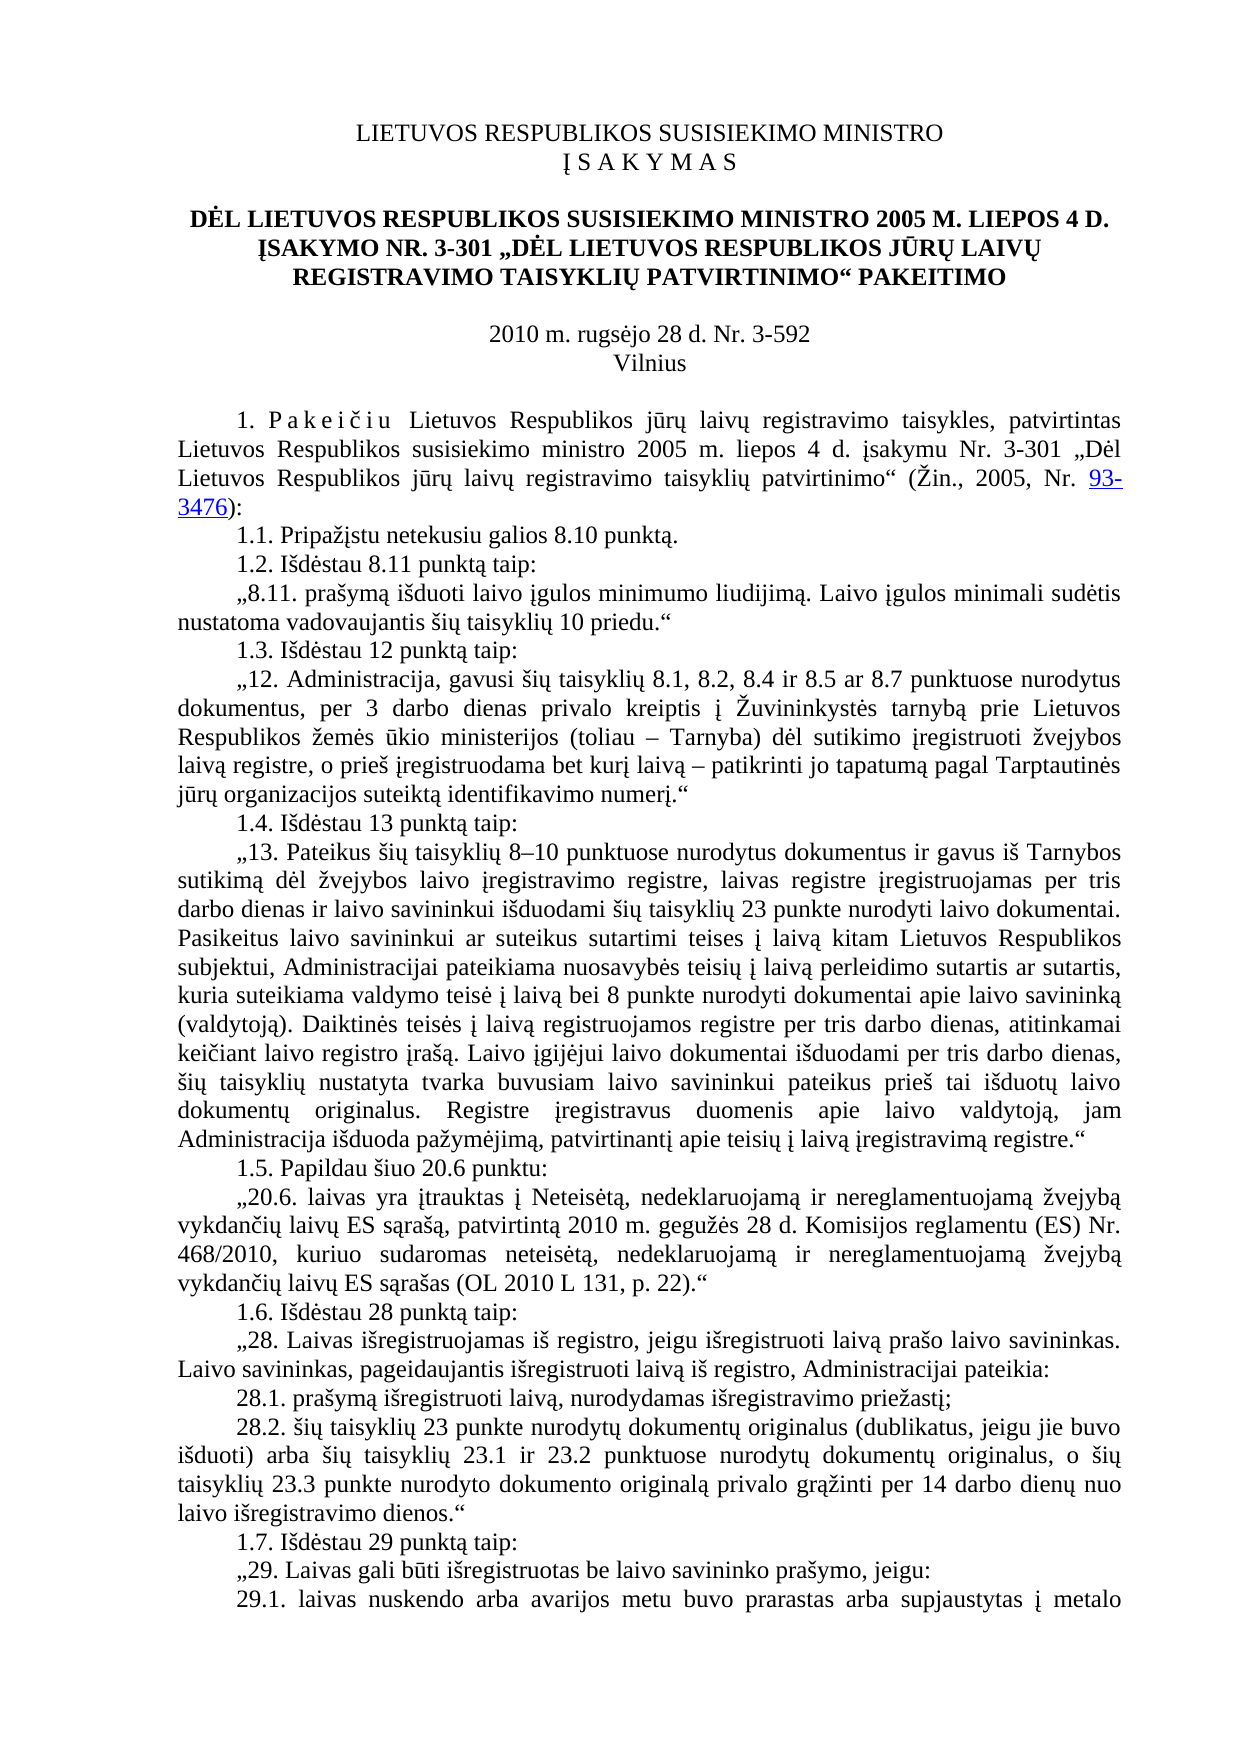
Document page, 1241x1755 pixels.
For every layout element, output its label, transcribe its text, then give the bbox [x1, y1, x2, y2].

text „20.6. laivas yra įtrauktas į Neteisėtą, nedeklaruojamą ir nereglamentuojamą žvejybą vykdančių laivų ES sąrašą, patvirtintą 2010 m. gegužės 28 d. Komisijos reglamentu (ES) Nr. 468/2010, kuriuo sudaromas neteisėtą, nedeklaruojamą ir nereglamentuojamą žvejybą vykdančių laivų ES sąrašas (OL 2010 L 131, p. 22).“ [177, 1182, 1122, 1297]
text 1. Pakeičiu Lietuvos Respublikos jūrų laivų registravimo taisykles, patvirtintas Lietuvos Respublikos susisiekimo ministro 2005 m. liepos 4 d. įsakymu Nr. 3-301 „Dėl Lietuvos Respublikos jūrų laivų registravimo taisyklių patvirtinimo“ (Žin., 2005, Nr. 93-3476): [177, 406, 1122, 521]
text „12. Administracija, gavusi šių taisyklių 8.1, 8.2, 8.4 ir 8.5 ar 8.7 punktuose nurodytus dokumentus, per 3 darbo dienas privalo kreiptis į Žuvininkystės tarnybą prie Lietuvos Respublikos žemės ūkio ministerijos (toliau – Tarnyba) dėl sutikimo įregistruoti žvejybos laivą registre, o prieš įregistruodama bet kurį laivą – patikrinti jo tapatumą pagal Tarptautinės jūrų organizacijos suteiktą identifikavimo numerį.“ [177, 664, 1122, 808]
text „29. Laivas gali būti išregistruotas be laivo savininko prašymo, jeigu: [177, 1556, 1122, 1584]
text 1.7. Išdėstau 29 punktą taip: [177, 1527, 1122, 1556]
text 1.6. Išdėstau 28 punktą taip: [177, 1297, 1122, 1326]
text 1.4. Išdėstau 13 punktą taip: [177, 808, 1122, 837]
text „13. Pateikus šių taisyklių 8–10 punktuose nurodytus dokumentus ir gavus iš Tarnybos sutikimą dėl žvejybos laivo įregistravimo registre, laivas registre įregistruojamas per tris darbo dienas ir laivo savininkui išduodami šių taisyklių 23 punkte nurodyti laivo dokumentai. Pasikeitus laivo savininkui ar suteikus sutartimi teises į laivą kitam Lietuvos Respublikos subjektui, Administracijai pateikiama nuosavybės teisių į laivą perleidimo sutartis ar sutartis, kuria suteikiama valdymo teisė į laivą bei 8 punkte nurodyti dokumentai apie laivo savininką (valdytoją). Daiktinės teisės į laivą registruojamos registre per tris darbo dienas, atitinkamai keičiant laivo registro įrašą. Laivo įgijėjui laivo dokumentai išduodami per tris darbo dienas, šių taisyklių nustatyta tvarka buvusiam laivo savininkui pateikus prieš tai išduotų laivo dokumentų originalus. Registre įregistravus duomenis apie laivo valdytoją, jam Administracija išduoda pažymėjimą, patvirtinantį apie teisių į laivą įregistravimą registre.“ [177, 837, 1122, 1153]
text ĮSAKYMAS [177, 147, 1122, 176]
text 28.2. šių taisyklių 23 punkte nurodytų dokumentų originalus (dublikatus, jeigu jie buvo išduoti) arba šių taisyklių 23.1 ir 23.2 punktuose nurodytų dokumentų originalus, o šių taisyklių 23.3 punkte nurodyto dokumento originalą privalo grąžinti per 14 darbo dienų nuo laivo išregistravimo dienos.“ [177, 1412, 1122, 1527]
text DĖL LIETUVOS RESPUBLIKOS SUSISIEKIMO MINISTRO 2005 M. LIEPOS 4 D. ĮSAKYMO Nr. 3-301 „DĖL LIETUVOS RESPUBLIKOS JŪRŲ LAIVŲ REGISTRAVIMO TAISYKLIŲ PATVIRTINIMO“ PAKEITIMO [177, 204, 1122, 291]
text 2010 m. rugsėjo 28 d. Nr. 3-592 [177, 319, 1122, 348]
text 1.1. Pripažįstu netekusiu galios 8.10 punktą. [177, 521, 1122, 549]
text LIETUVOS RESPUBLIKOS SUSISIEKIMO MINISTRO [177, 118, 1122, 147]
text „8.11. prašymą išduoti laivo įgulos minimumo liudijimą. Laivo įgulos minimali sudėtis nustatoma vadovaujantis šių taisyklių 10 priedu.“ [177, 578, 1122, 636]
text 29.1. laivas nuskendo arba avarijos metu buvo prarastas arba supjaustytas į metalo [177, 1584, 1122, 1613]
text „28. Laivas išregistruojamas iš registro, jeigu išregistruoti laivą prašo laivo savininkas. Laivo savininkas, pageidaujantis išregistruoti laivą iš registro, Administracijai pateikia: [177, 1326, 1122, 1383]
text Vilnius [177, 348, 1122, 377]
text 28.1. prašymą išregistruoti laivą, nurodydamas išregistravimo priežastį; [177, 1383, 1122, 1412]
text 1.5. Papildau šiuo 20.6 punktu: [177, 1153, 1122, 1182]
text 1.3. Išdėstau 12 punktą taip: [177, 636, 1122, 664]
text 1.2. Išdėstau 8.11 punktą taip: [177, 549, 1122, 578]
